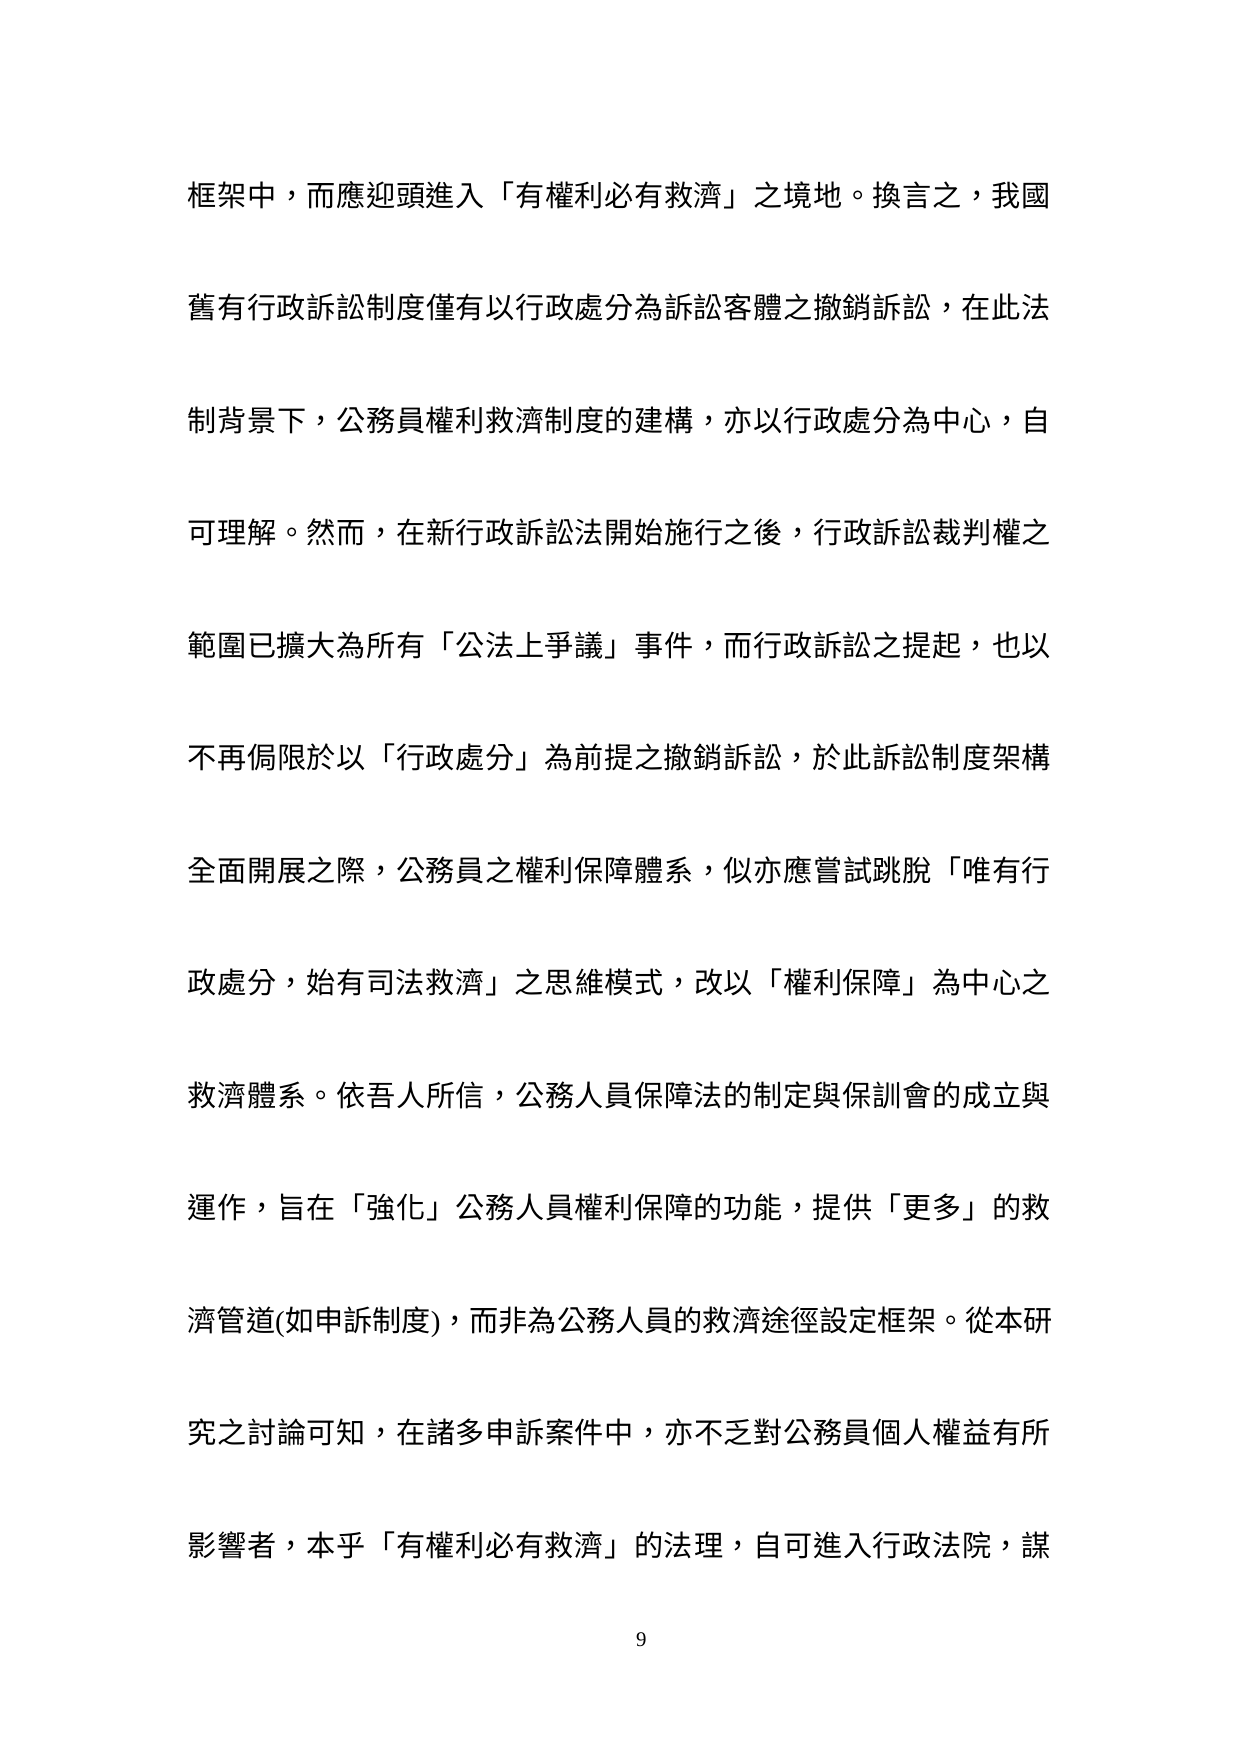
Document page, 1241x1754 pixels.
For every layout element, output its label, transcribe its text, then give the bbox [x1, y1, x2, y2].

text 總結而論，在我國逐漸跳脫特別權力理論藩籬之時，公務人員權利救濟體系不宜停留在「有行政處分，斯有司法救濟」之舊制度框架中，而應迎頭進入「有權利必有救濟」之境地。換言之，我國舊有行政訴訟制度僅有以行政處分為訴訟客體之撤銷訴訟，在此法制背景下，公務員權利救濟制度的建構，亦以行政處分為中心，自可理解。然而，在新行政訴訟法開始施行之後，行政訴訟裁判權之範圍已擴大為所有「公法上爭議」事件，而行政訴訟之提起，也以不再侷限於以「行政處分」為前提之撤銷訴訟，於此訴訟制度架構全面開展之際，公務員之權利保障體系，似亦應嘗試跳脫「唯有行政處分，始有司法救濟」之思維模式，改以「權利保障」為中心之救濟體系。依吾人所信，公務人員保障法的制定與保訓會的成立與運作，旨在「強化」公務人員權利保障的功能，提供「更多」的救濟管道(如申訴制度)，而非為公務人員的救濟途徑設定框架。從本研究之討論可知，在諸多申訴案件中，亦不乏對公務員個人權益有所影響者，本乎「有權利必有救濟」的法理，自可進入行政法院，謀求救濟，此絕非公務人員保障法第十八條所得框範、阻絕者。換言之，非屬復審標的的事項，並不表示其不屬於司法救濟事項。總之，公務人員的權利雖因執行國家任務而必須受有局部限制，惟其畢竟只是「穿著制服的國民」(Staatsbürger in Uniform)。因此，如何在政府機關功能維持與公務員個人權利保障之間求其平衡，應是公務員法制建構與運作之重要課題。 [187, 150, 1053, 1575]
